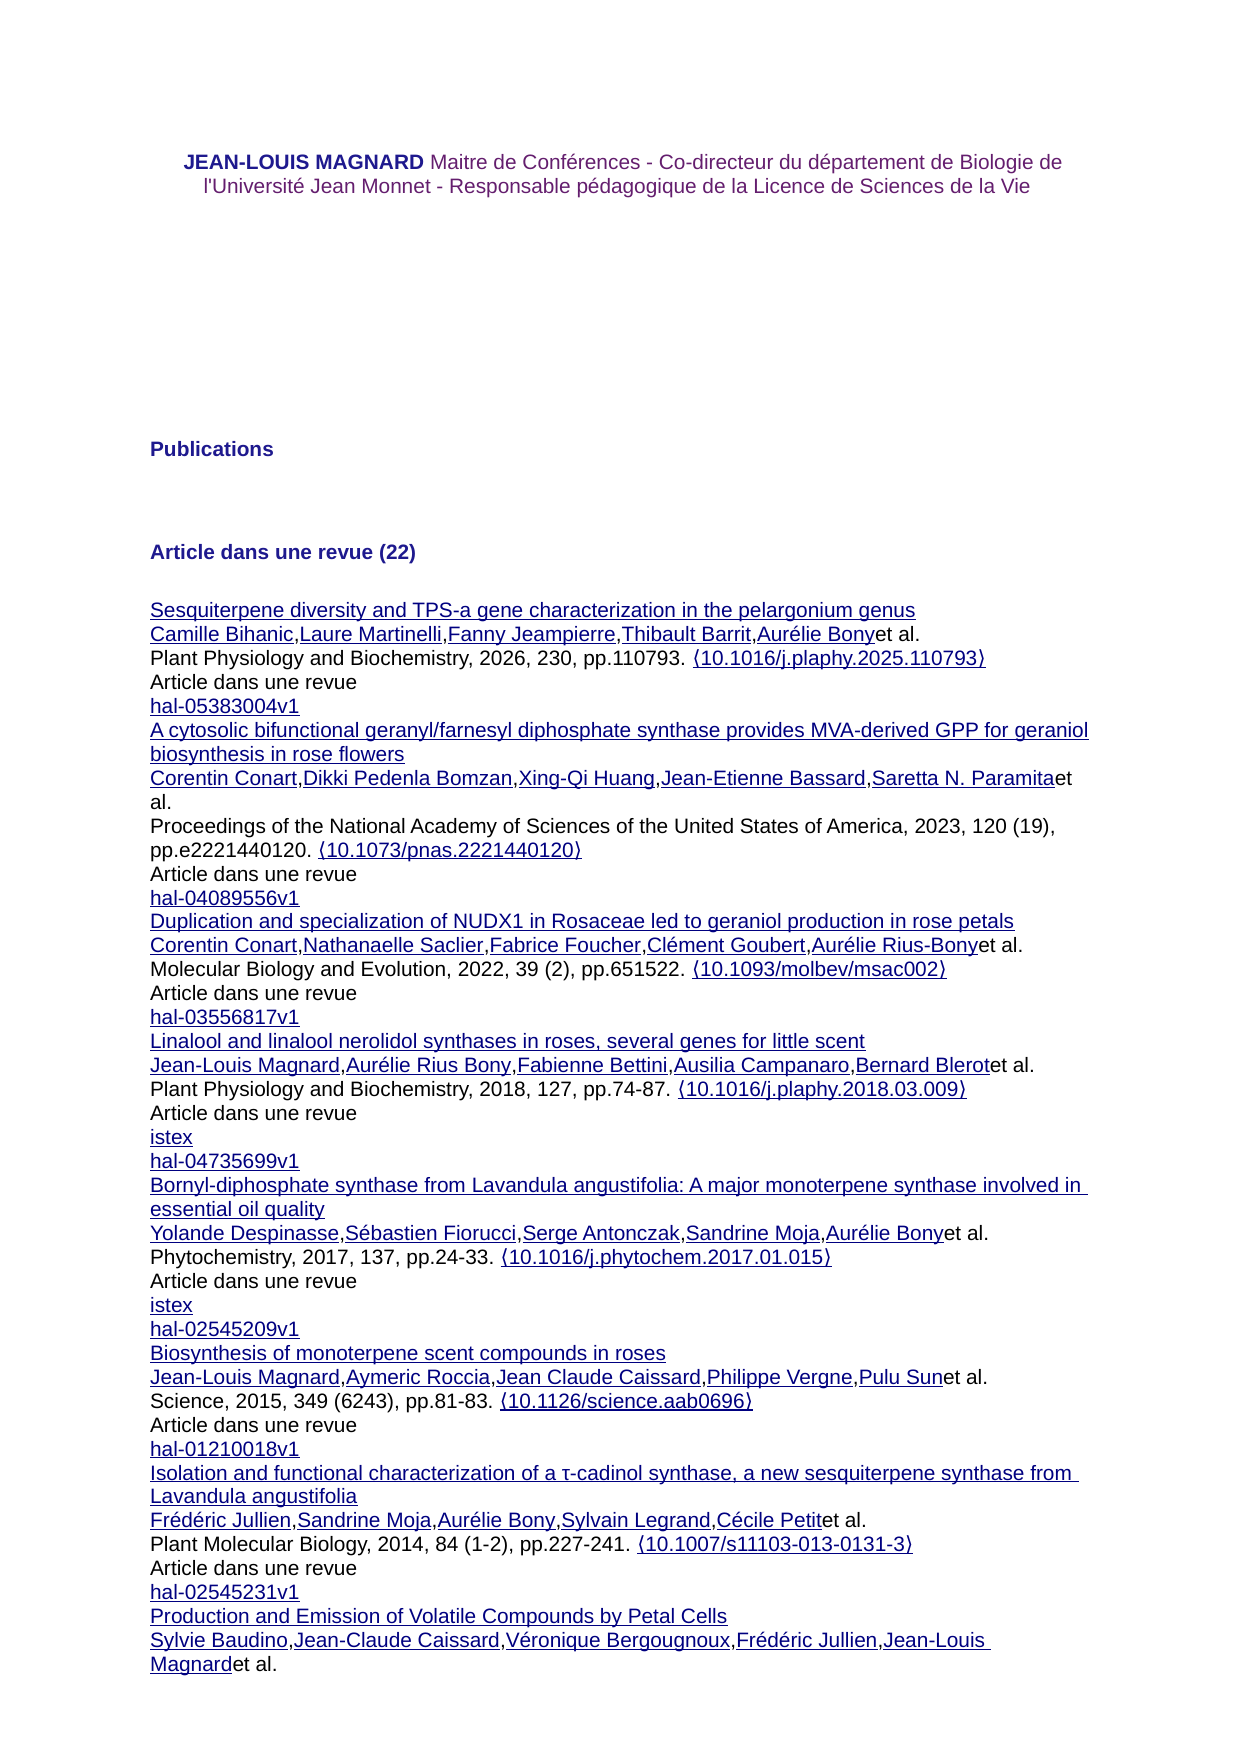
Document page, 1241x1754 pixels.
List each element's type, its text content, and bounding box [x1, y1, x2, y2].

table_cell Bornyl-diphosphate synthase from Lavandula angustifolia: A major monoterpene synthase involved in essential oil quality Yolande Despinasse,Sébastien Fiorucci,Serge Antonczak,Sandrine Moja,Aurélie Bonyet al. Phytochemistry, 2017, 137, pp.24-33. ⟨10.1016/j.phytochem.2017.01.015⟩ Article dans une revue istex hal-02545209v1 [150, 1173, 1090, 1341]
subtitle Publications [150, 436, 1090, 460]
subtitle Article dans une revue (22) [150, 539, 1090, 563]
table_cell Biosynthesis of monoterpene scent compounds in roses Jean-Louis Magnard,Aymeric Roccia,Jean Claude Caissard,Philippe Vergne,Pulu Sunet al. Science, 2015, 349 (6243), pp.81-83. ⟨10.1126/science.aab0696⟩ Article dans une revue hal-01210018v1 [150, 1341, 1090, 1460]
table_cell A cytosolic bifunctional geranyl/farnesyl diphosphate synthase provides MVA-derived GPP for geraniol biosynthesis in rose flowers Corentin Conart,Dikki Pedenla Bomzan,Xing-Qi Huang,Jean-Etienne Bassard,Saretta N. Paramitaet al. Proceedings of the National Academy of Sciences of the United States of America, 2023, 120 (19), pp.e2221440120. ⟨10.1073/pnas.2221440120⟩ Article dans une revue hal-04089556v1 [150, 718, 1090, 909]
subtitle JEAN-LOUIS MAGNARD Maitre de Conférences - Co-directeur du département de Biologie de l'Université Jean Monnet - Responsable pédagogique de la Licence de Sciences de la Vie [150, 150, 1090, 198]
table_cell Linalool and linalool nerolidol synthases in roses, several genes for little scent Jean-Louis Magnard,Aurélie Rius Bony,Fabienne Bettini,Ausilia Campanaro,Bernard Blerotet al. Plant Physiology and Biochemistry, 2018, 127, pp.74-87. ⟨10.1016/j.plaphy.2018.03.009⟩ Article dans une revue istex hal-04735699v1 [150, 1029, 1090, 1173]
table_cell Production and Emission of Volatile Compounds by Petal Cells Sylvie Baudino,Jean-Claude Caissard,Véronique Bergougnoux,Frédéric Jullien,Jean-Louis Magnardet al. [150, 1604, 1090, 1676]
table_cell Isolation and functional characterization of a τ-cadinol synthase, a new sesquiterpene synthase from Lavandula angustifolia Frédéric Jullien,Sandrine Moja,Aurélie Bony,Sylvain Legrand,Cécile Petitet al. Plant Molecular Biology, 2014, 84 (1-2), pp.227-241. ⟨10.1007/s11103-013-0131-3⟩ Article dans une revue hal-02545231v1 [150, 1460, 1090, 1604]
table_cell Duplication and specialization of NUDX1 in Rosaceae led to geraniol production in rose petals Corentin Conart,Nathanaelle Saclier,Fabrice Foucher,Clément Goubert,Aurélie Rius-Bonyet al. Molecular Biology and Evolution, 2022, 39 (2), pp.651522. ⟨10.1093/molbev/msac002⟩ Article dans une revue hal-03556817v1 [150, 909, 1090, 1029]
table_header Sesquiterpene diversity and TPS-a gene characterization in the pelargonium genus Camille Bihanic,Laure Martinelli,Fanny Jeampierre,Thibault Barrit,Aurélie Bonyet al. Plant Physiology and Biochemistry, 2026, 230, pp.110793. ⟨10.1016/j.plaphy.2025.110793⟩ Article dans une revue hal-05383004v1 [150, 598, 1090, 718]
